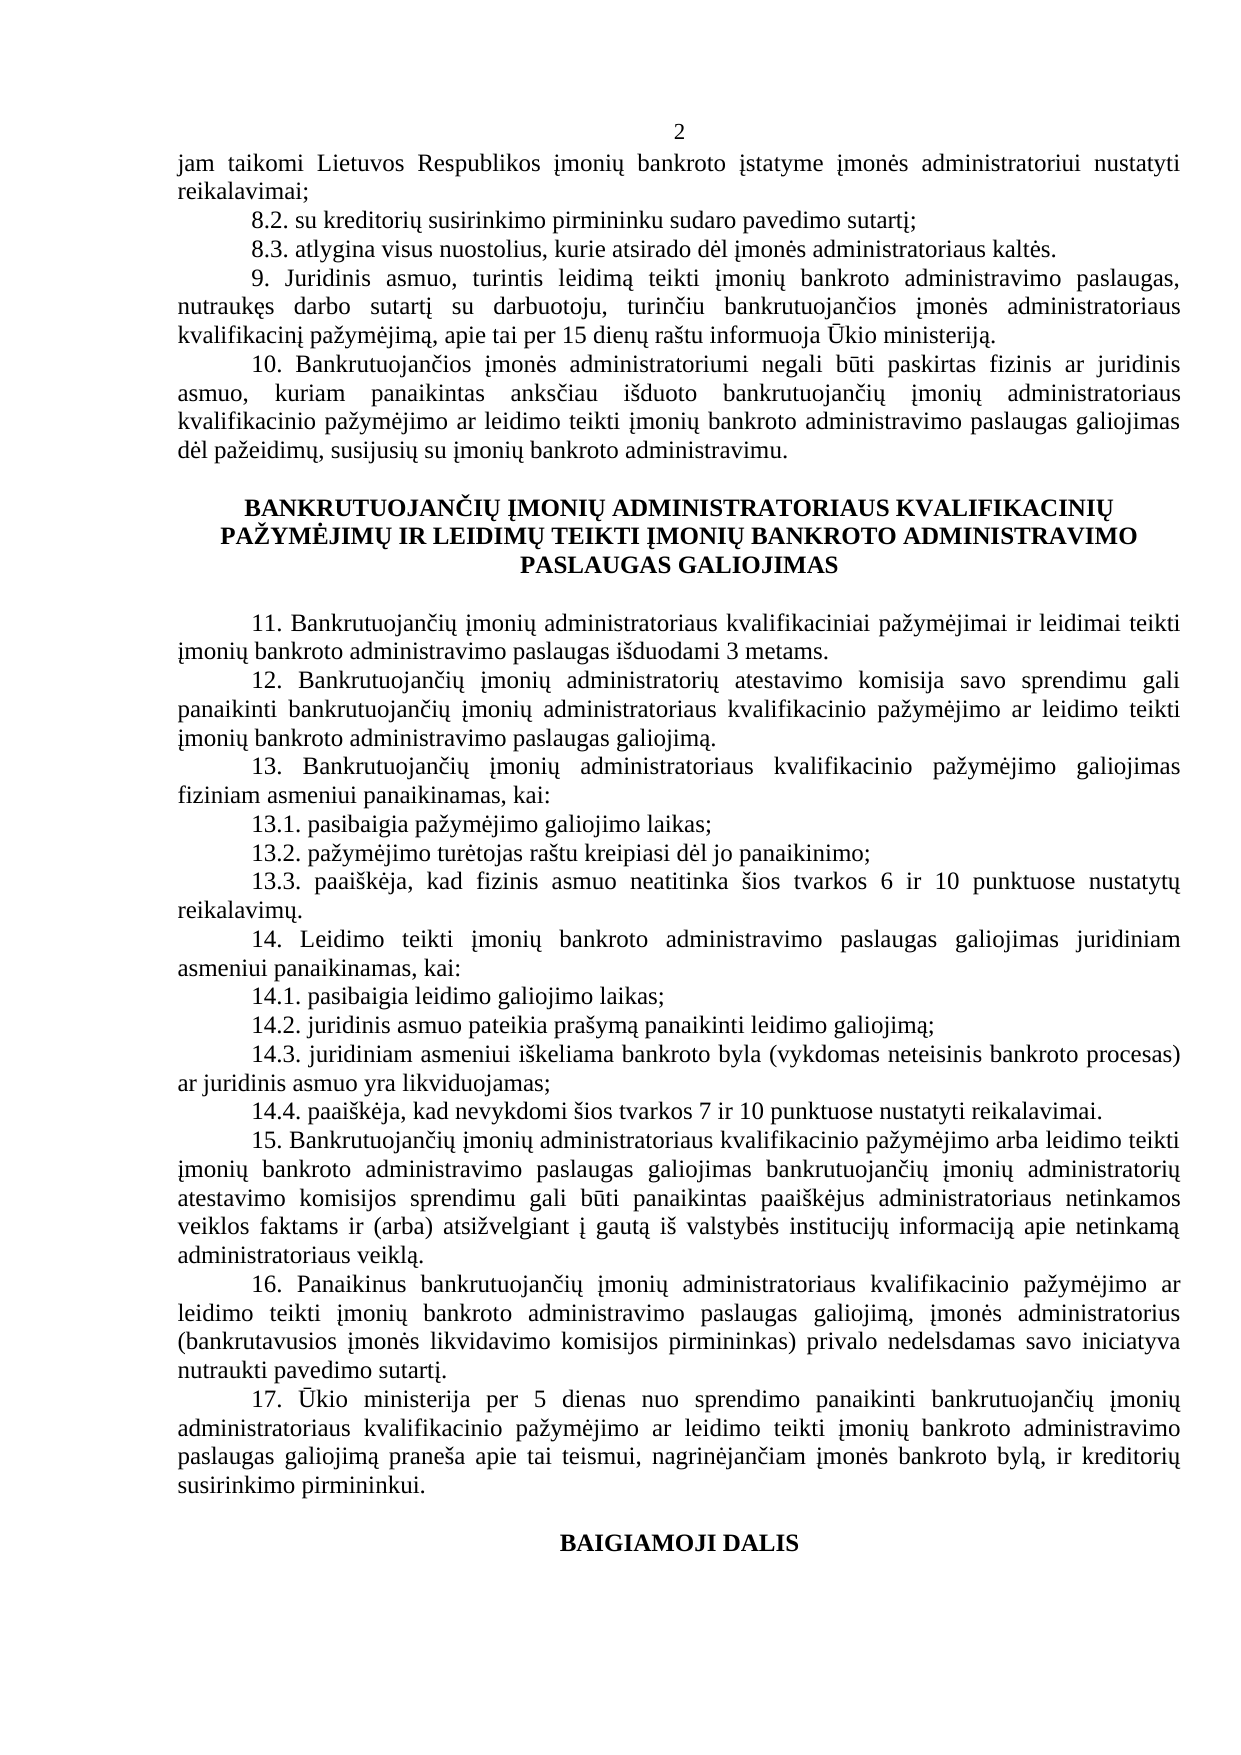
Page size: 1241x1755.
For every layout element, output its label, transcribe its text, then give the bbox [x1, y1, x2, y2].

text 14.2. juridinis asmuo pateikia prašymą panaikinti leidimo galiojimą; [177, 1010, 1181, 1039]
text jam taikomi Lietuvos Respublikos įmonių bankroto įstatyme įmonės administratoriui nustatyti reikalavimai; [177, 148, 1181, 205]
text 14.4. paaiškėja, kad nevykdomi šios tvarkos 7 ir 10 punktuose nustatyti reikalavimai. [177, 1096, 1181, 1125]
text 17. Ūkio ministerija per 5 dienas nuo sprendimo panaikinti bankrutuojančių įmonių administratoriaus kvalifikacinio pažymėjimo ar leidimo teikti įmonių bankroto administravimo paslaugas galiojimą praneša apie tai teismui, nagrinėjančiam įmonės bankroto bylą, ir kreditorių susirinkimo pirmininkui. [177, 1384, 1181, 1499]
text Baigiamoji dalis [177, 1528, 1181, 1556]
text 11. Bankrutuojančių įmonių administratoriaus kvalifikaciniai pažymėjimai ir leidimai teikti įmonių bankroto administravimo paslaugas išduodami 3 metams. [177, 608, 1181, 665]
text 9. Juridinis asmuo, turintis leidimą teikti įmonių bankroto administravimo paslaugas, nutraukęs darbo sutartį su darbuotoju, turinčiu bankrutuojančios įmonės administratoriaus kvalifikacinį pažymėjimą, apie tai per 15 dienų raštu informuoja Ūkio ministeriją. [177, 263, 1181, 349]
text 12. Bankrutuojančių įmonių administratorių atestavimo komisija savo sprendimu gali panaikinti bankrutuojančių įmonių administratoriaus kvalifikacinio pažymėjimo ar leidimo teikti įmonių bankroto administravimo paslaugas galiojimą. [177, 665, 1181, 751]
text Bankrutuojančių įmonių administratoriaus kvalifikacinių pažymėjimų ir leidimų teikti įmonių bankroto administravimo paslaugas galiojimas [177, 493, 1181, 579]
text 14.1. pasibaigia leidimo galiojimo laikas; [177, 981, 1181, 1010]
text 8.3. atlygina visus nuostolius, kurie atsirado dėl įmonės administratoriaus kaltės. [177, 234, 1181, 263]
text 16. Panaikinus bankrutuojančių įmonių administratoriaus kvalifikacinio pažymėjimo ar leidimo teikti įmonių bankroto administravimo paslaugas galiojimą, įmonės administratorius (bankrutavusios įmonės likvidavimo komisijos pirmininkas) privalo nedelsdamas savo iniciatyva nutraukti pavedimo sutartį. [177, 1269, 1181, 1384]
text 10. Bankrutuojančios įmonės administratoriumi negali būti paskirtas fizinis ar juridinis asmuo, kuriam panaikintas anksčiau išduoto bankrutuojančių įmonių administratoriaus kvalifikacinio pažymėjimo ar leidimo teikti įmonių bankroto administravimo paslaugas galiojimas dėl pažeidimų, susijusių su įmonių bankroto administravimu. [177, 349, 1181, 464]
text 15. Bankrutuojančių įmonių administratoriaus kvalifikacinio pažymėjimo arba leidimo teikti įmonių bankroto administravimo paslaugas galiojimas bankrutuojančių įmonių administratorių atestavimo komisijos sprendimu gali būti panaikintas paaiškėjus administratoriaus netinkamos veiklos faktams ir (arba) atsižvelgiant į gautą iš valstybės institucijų informaciją apie netinkamą administratoriaus veiklą. [177, 1125, 1181, 1269]
text 13.1. pasibaigia pažymėjimo galiojimo laikas; [177, 809, 1181, 838]
text 13. Bankrutuojančių įmonių administratoriaus kvalifikacinio pažymėjimo galiojimas fiziniam asmeniui panaikinamas, kai: [177, 751, 1181, 809]
text 13.2. pažymėjimo turėtojas raštu kreipiasi dėl jo panaikinimo; [177, 838, 1181, 866]
text 14. Leidimo teikti įmonių bankroto administravimo paslaugas galiojimas juridiniam asmeniui panaikinamas, kai: [177, 924, 1181, 981]
text 13.3. paaiškėja, kad fizinis asmuo neatitinka šios tvarkos 6 ir 10 punktuose nustatytų reikalavimų. [177, 866, 1181, 924]
text 14.3. juridiniam asmeniui iškeliama bankroto byla (vykdomas neteisinis bankroto procesas) ar juridinis asmuo yra likviduojamas; [177, 1039, 1181, 1096]
text 8.2. su kreditorių susirinkimo pirmininku sudaro pavedimo sutartį; [177, 205, 1181, 234]
